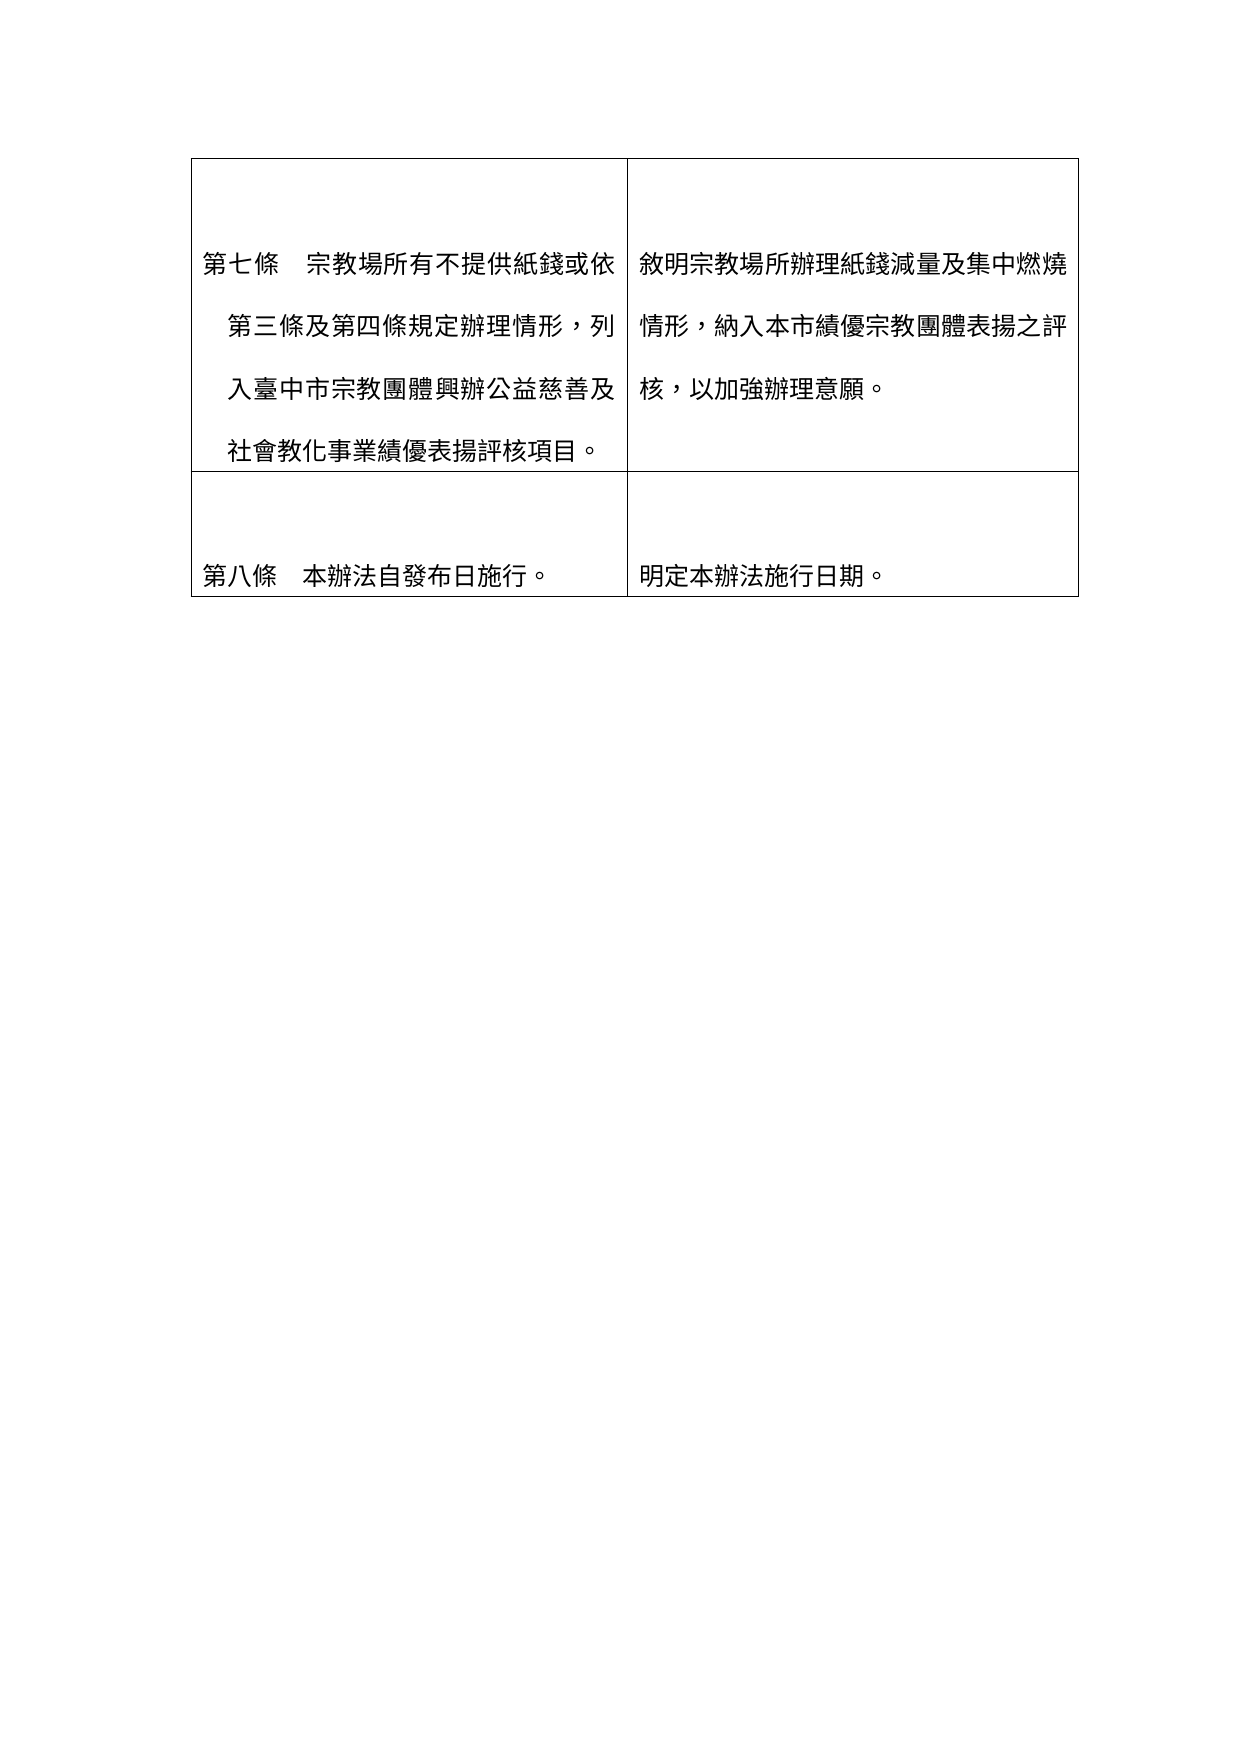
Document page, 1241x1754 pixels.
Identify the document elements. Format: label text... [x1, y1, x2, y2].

table_cell 第八條 本辦法自發布日施行。 [192, 472, 627, 596]
table_cell 第七條 宗教場所有不提供紙錢或依第三條及第四條規定辦理情形，列入臺中市宗教團體興辦公益慈善及社會教化事業績優表揚評核項目。 [192, 159, 627, 471]
table_cell 明定本辦法施行日期。 [628, 472, 1078, 596]
table_cell 敘明宗教場所辦理紙錢減量及集中燃燒情形，納入本市績優宗教團體表揚之評核，以加強辦理意願。 [628, 159, 1078, 471]
